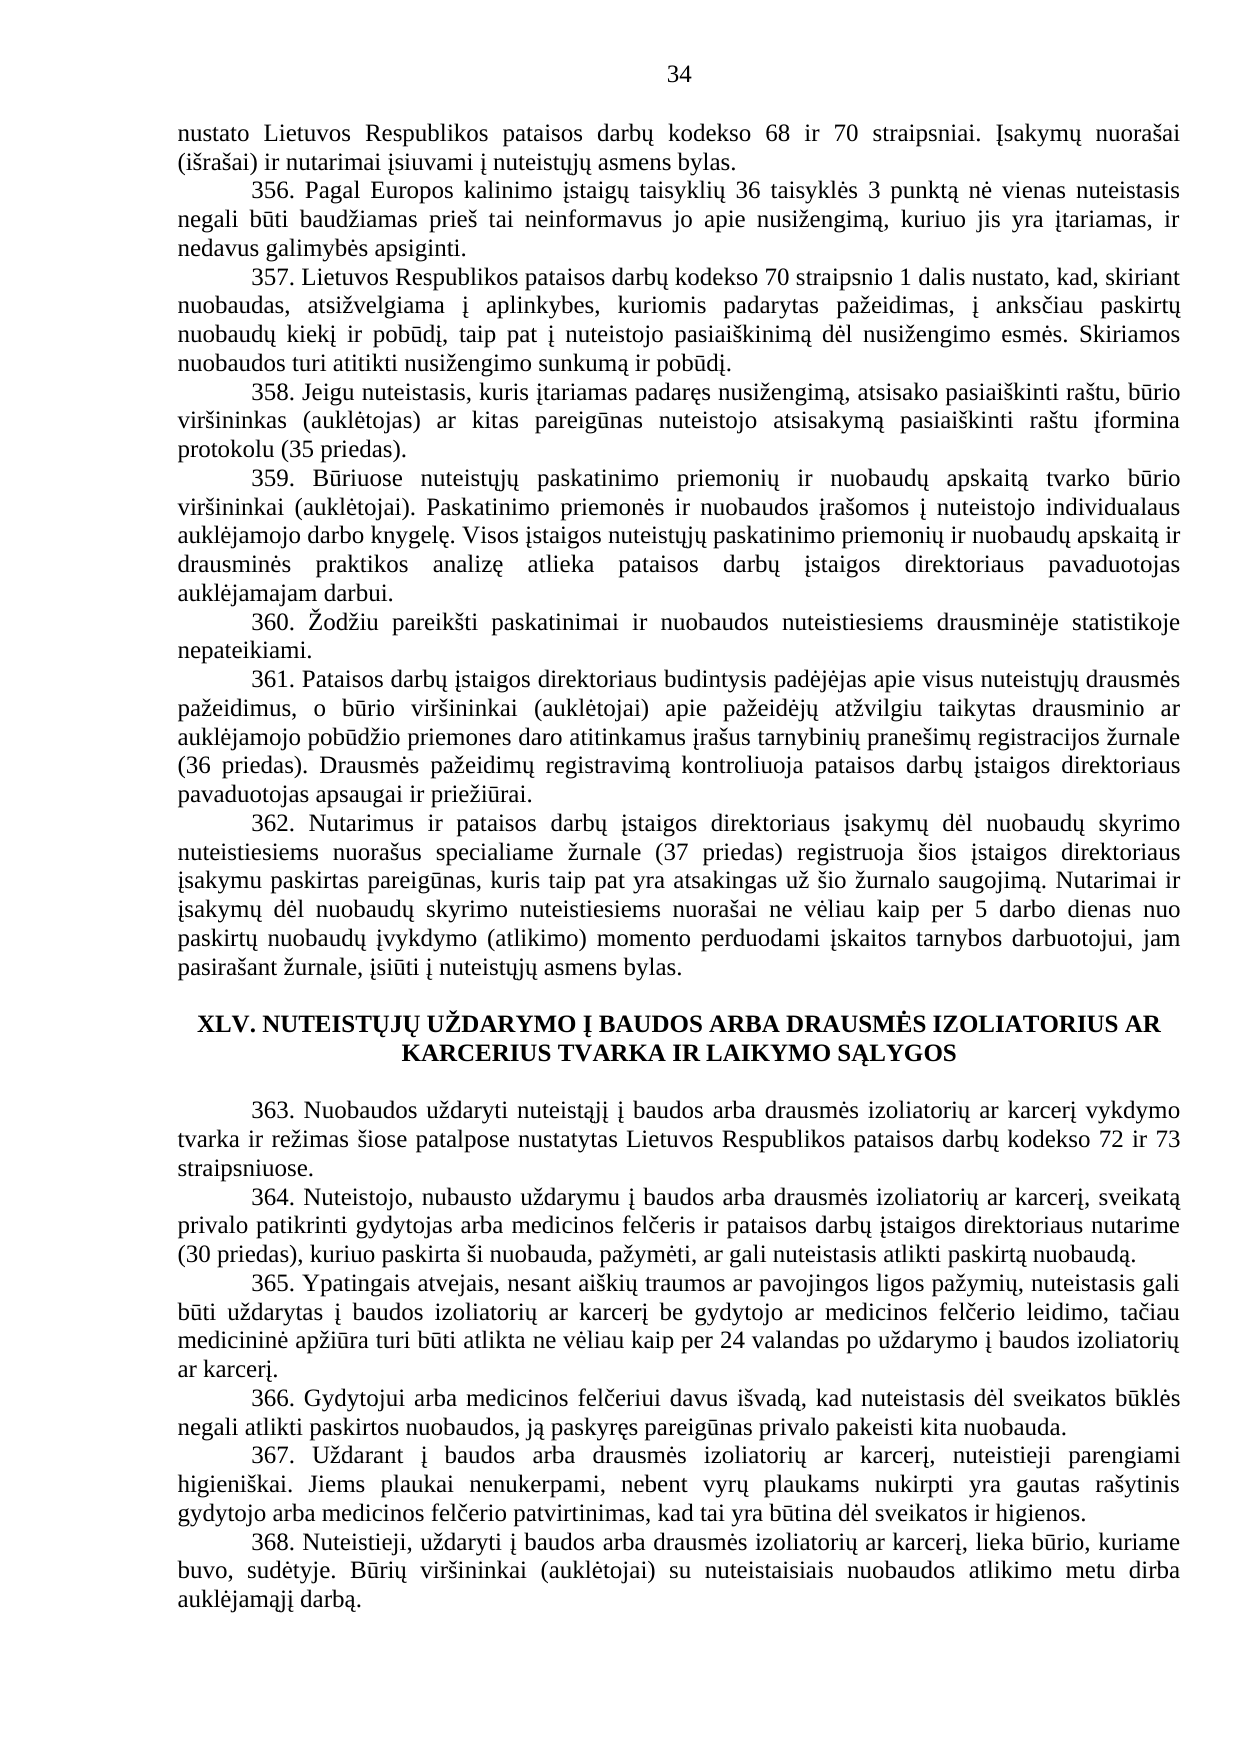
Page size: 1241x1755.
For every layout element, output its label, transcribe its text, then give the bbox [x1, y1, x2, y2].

text 356. Pagal Europos kalinimo įstaigų taisyklių 36 taisyklės 3 punktą nė vienas nuteistasis negali būti baudžiamas prieš tai neinformavus jo apie nusižengimą, kuriuo jis yra įtariamas, ir nedavus galimybės apsiginti. [177, 176, 1181, 262]
text 363. Nuobaudos uždaryti nuteistąjį į baudos arba drausmės izoliatorių ar karcerį vykdymo tvarka ir režimas šiose patalpose nustatytas Lietuvos Respublikos pataisos darbų kodekso 72 ir 73 straipsniuose. [177, 1096, 1181, 1182]
text 361. Pataisos darbų įstaigos direktoriaus budintysis padėjėjas apie visus nuteistųjų drausmės pažeidimus, o būrio viršininkai (auklėtojai) apie pažeidėjų atžvilgiu taikytas drausminio ar auklėjamojo pobūdžio priemones daro atitinkamus įrašus tarnybinių pranešimų registracijos žurnale (36 priedas). Drausmės pažeidimų registravimą kontroliuoja pataisos darbų įstaigos direktoriaus pavaduotojas apsaugai ir priežiūrai. [177, 664, 1181, 808]
text 358. Jeigu nuteistasis, kuris įtariamas padaręs nusižengimą, atsisako pasiaiškinti raštu, būrio viršininkas (auklėtojas) ar kitas pareigūnas nuteistojo atsisakymą pasiaiškinti raštu įformina protokolu (35 priedas). [177, 377, 1181, 463]
text nustato Lietuvos Respublikos pataisos darbų kodekso 68 ir 70 straipsniai. Įsakymų nuorašai (išrašai) ir nutarimai įsiuvami į nuteistųjų asmens bylas. [177, 118, 1181, 176]
text 366. Gydytojui arba medicinos felčeriui davus išvadą, kad nuteistasis dėl sveikatos būklės negali atlikti paskirtos nuobaudos, ją paskyręs pareigūnas privalo pakeisti kita nuobauda. [177, 1383, 1181, 1441]
text XLV. NUTEISTŲJŲ UŽDARYMO Į BAUDOS ARBA DRAUSMĖS IZOLIATORIUS AR KARCERIUS TVARKA IR LAIKYMO SĄLYGOS [177, 1009, 1181, 1067]
text 368. Nuteistieji, uždaryti į baudos arba drausmės izoliatorių ar karcerį, lieka būrio, kuriame buvo, sudėtyje. Būrių viršininkai (auklėtojai) su nuteistaisiais nuobaudos atlikimo metu dirba auklėjamąjį darbą. [177, 1527, 1181, 1613]
text 364. Nuteistojo, nubausto uždarymu į baudos arba drausmės izoliatorių ar karcerį, sveikatą privalo patikrinti gydytojas arba medicinos felčeris ir pataisos darbų įstaigos direktoriaus nutarime (30 priedas), kuriuo paskirta ši nuobauda, pažymėti, ar gali nuteistasis atlikti paskirtą nuobaudą. [177, 1182, 1181, 1268]
text 365. Ypatingais atvejais, nesant aiškių traumos ar pavojingos ligos pažymių, nuteistasis gali būti uždarytas į baudos izoliatorių ar karcerį be gydytojo ar medicinos felčerio leidimo, tačiau medicininė apžiūra turi būti atlikta ne vėliau kaip per 24 valandas po uždarymo į baudos izoliatorių ar karcerį. [177, 1268, 1181, 1383]
text 357. Lietuvos Respublikos pataisos darbų kodekso 70 straipsnio 1 dalis nustato, kad, skiriant nuobaudas, atsižvelgiama į aplinkybes, kuriomis padarytas pažeidimas, į anksčiau paskirtų nuobaudų kiekį ir pobūdį, taip pat į nuteistojo pasiaiškinimą dėl nusižengimo esmės. Skiriamos nuobaudos turi atitikti nusižengimo sunkumą ir pobūdį. [177, 262, 1181, 377]
text 367. Uždarant į baudos arba drausmės izoliatorių ar karcerį, nuteistieji parengiami higieniškai. Jiems plaukai nenukerpami, nebent vyrų plaukams nukirpti yra gautas rašytinis gydytojo arba medicinos felčerio patvirtinimas, kad tai yra būtina dėl sveikatos ir higienos. [177, 1441, 1181, 1527]
text 362. Nutarimus ir pataisos darbų įstaigos direktoriaus įsakymų dėl nuobaudų skyrimo nuteistiesiems nuorašus specialiame žurnale (37 priedas) registruoja šios įstaigos direktoriaus įsakymu paskirtas pareigūnas, kuris taip pat yra atsakingas už šio žurnalo saugojimą. Nutarimai ir įsakymų dėl nuobaudų skyrimo nuteistiesiems nuorašai ne vėliau kaip per 5 darbo dienas nuo paskirtų nuobaudų įvykdymo (atlikimo) momento perduodami įskaitos tarnybos darbuotojui, jam pasirašant žurnale, įsiūti į nuteistųjų asmens bylas. [177, 808, 1181, 981]
text 359. Būriuose nuteistųjų paskatinimo priemonių ir nuobaudų apskaitą tvarko būrio viršininkai (auklėtojai). Paskatinimo priemonės ir nuobaudos įrašomos į nuteistojo individualaus auklėjamojo darbo knygelę. Visos įstaigos nuteistųjų paskatinimo priemonių ir nuobaudų apskaitą ir drausminės praktikos analizę atlieka pataisos darbų įstaigos direktoriaus pavaduotojas auklėjamajam darbui. [177, 463, 1181, 607]
text 360. Žodžiu pareikšti paskatinimai ir nuobaudos nuteistiesiems drausminėje statistikoje nepateikiami. [177, 607, 1181, 664]
